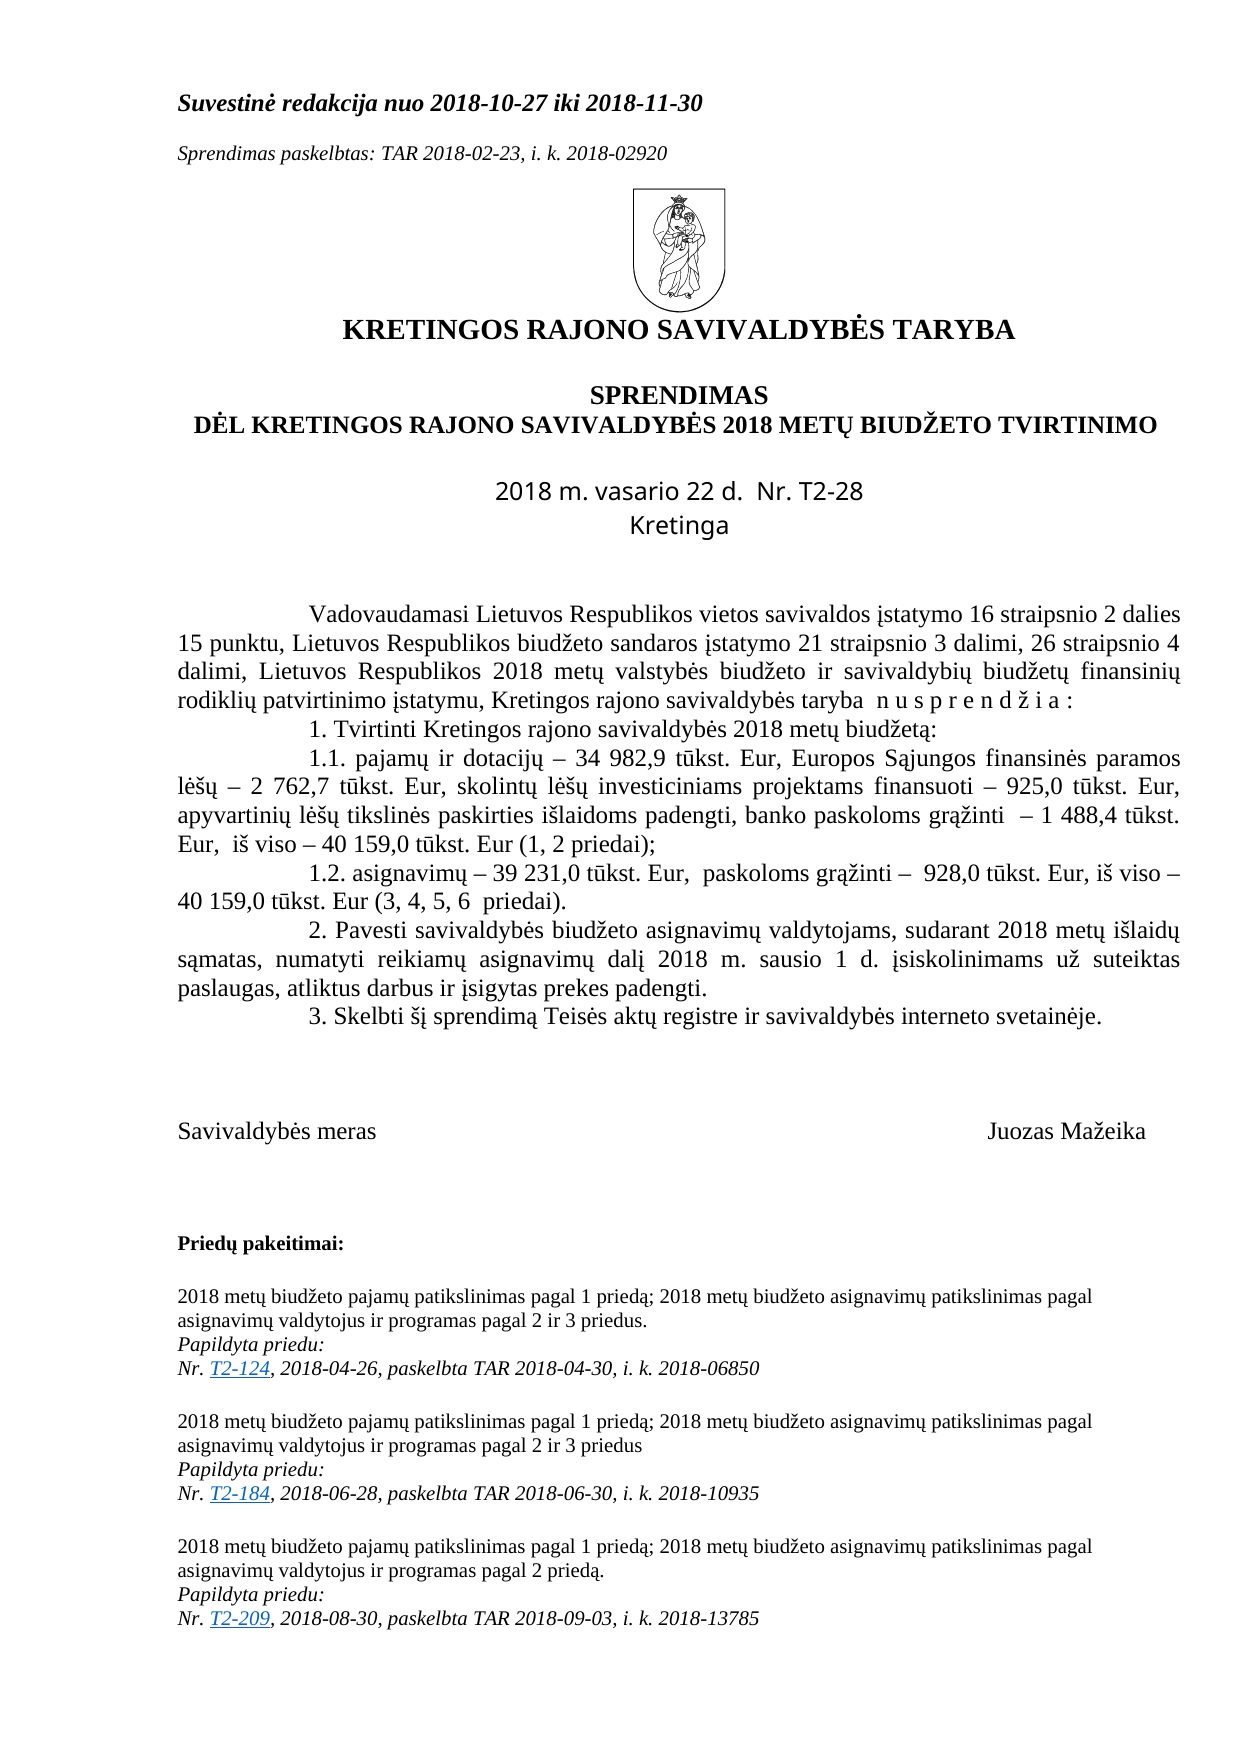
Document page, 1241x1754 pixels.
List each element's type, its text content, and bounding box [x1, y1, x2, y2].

text Sprendimas paskelbtas: TAR 2018-02-23, i. k. 2018-02920 [177, 141, 1181, 165]
text Priedų pakeitimai: [177, 1231, 1181, 1255]
text dėl Kretingos rajono savivaldybės 2018 metų biudžeto tvirtinimo [177, 410, 1181, 439]
text Papildyta priedu: [177, 1332, 1181, 1356]
text KRETINGOS RAJONO SAVIVALDYBĖS taryba [177, 312, 1181, 346]
text Suvestinė redakcija nuo 2018-10-27 iki 2018-11-30 [177, 88, 1181, 117]
text 2018 metų biudžeto pajamų patikslinimas pagal 1 priedą; 2018 metų biudžeto asignavimų patikslinimas pagal asignavimų valdytojus ir programas pagal 2 ir 3 priedus [177, 1409, 1181, 1457]
text 1.1. pajamų ir dotacijų – 34 982,9 tūkst. Eur, Europos Sąjungos finansinės paramos lėšų – 2 762,7 tūkst. Eur, skolintų lėšų investiciniams projektams finansuoti – 925,0 tūkst. Eur, apyvartinių lėšų tikslinės paskirties išlaidoms padengti, banko paskoloms grąžinti – 1 488,4 tūkst. Eur, iš viso – 40 159,0 tūkst. Eur (1, 2 priedai); [177, 743, 1181, 858]
text Papildyta priedu: [177, 1457, 1181, 1481]
text 2018 metų biudžeto pajamų patikslinimas pagal 1 priedą; 2018 metų biudžeto asignavimų patikslinimas pagal asignavimų valdytojus ir programas pagal 2 ir 3 priedus. [177, 1284, 1181, 1332]
text 1.2. asignavimų – 39 231,0 tūkst. Eur, paskoloms grąžinti – 928,0 tūkst. Eur, iš viso – 40 159,0 tūkst. Eur (3, 4, 5, 6 priedai). [177, 858, 1181, 915]
text Kretinga [177, 507, 1181, 541]
text Nr. T2-209, 2018-08-30, paskelbta TAR 2018-09-03, i. k. 2018-13785 [177, 1606, 1181, 1630]
text Papildyta priedu: [177, 1582, 1181, 1606]
text Nr. T2-124, 2018-04-26, paskelbta TAR 2018-04-30, i. k. 2018-06850 [177, 1356, 1181, 1380]
text Nr. T2-184, 2018-06-28, paskelbta TAR 2018-06-30, i. k. 2018-10935 [177, 1481, 1181, 1505]
text 2. Pavesti savivaldybės biudžeto asignavimų valdytojams, sudarant 2018 metų išlaidų sąmatas, numatyti reikiamų asignavimų dalį 2018 m. sausio 1 d. įsiskolinimams už suteiktas paslaugas, atliktus darbus ir įsigytas prekes padengti. [177, 915, 1181, 1001]
text 2018 m. vasario 22 d. Nr. T2-28 [177, 473, 1181, 507]
text 3. Skelbti šį sprendimą Teisės aktų registre ir savivaldybės interneto svetainėje. [177, 1001, 1181, 1030]
text sprendimas [177, 379, 1181, 410]
text 2018 metų biudžeto pajamų patikslinimas pagal 1 priedą; 2018 metų biudžeto asignavimų patikslinimas pagal asignavimų valdytojus ir programas pagal 2 priedą. [177, 1534, 1181, 1582]
text Vadovaudamasi Lietuvos Respublikos vietos savivaldos įstatymo 16 straipsnio 2 dalies 15 punktu, Lietuvos Respublikos biudžeto sandaros įstatymo 21 straipsnio 3 dalimi, 26 straipsnio 4 dalimi, Lietuvos Respublikos 2018 metų valstybės biudžeto ir savivaldybių biudžetų finansinių rodiklių patvirtinimo įstatymu, Kretingos rajono savivaldybės taryba nusprendžia: [177, 599, 1181, 714]
text 1. Tvirtinti Kretingos rajono savivaldybės 2018 metų biudžetą: [177, 714, 1181, 743]
text Savivaldybės meras Juozas Mažeika [177, 1116, 1181, 1145]
